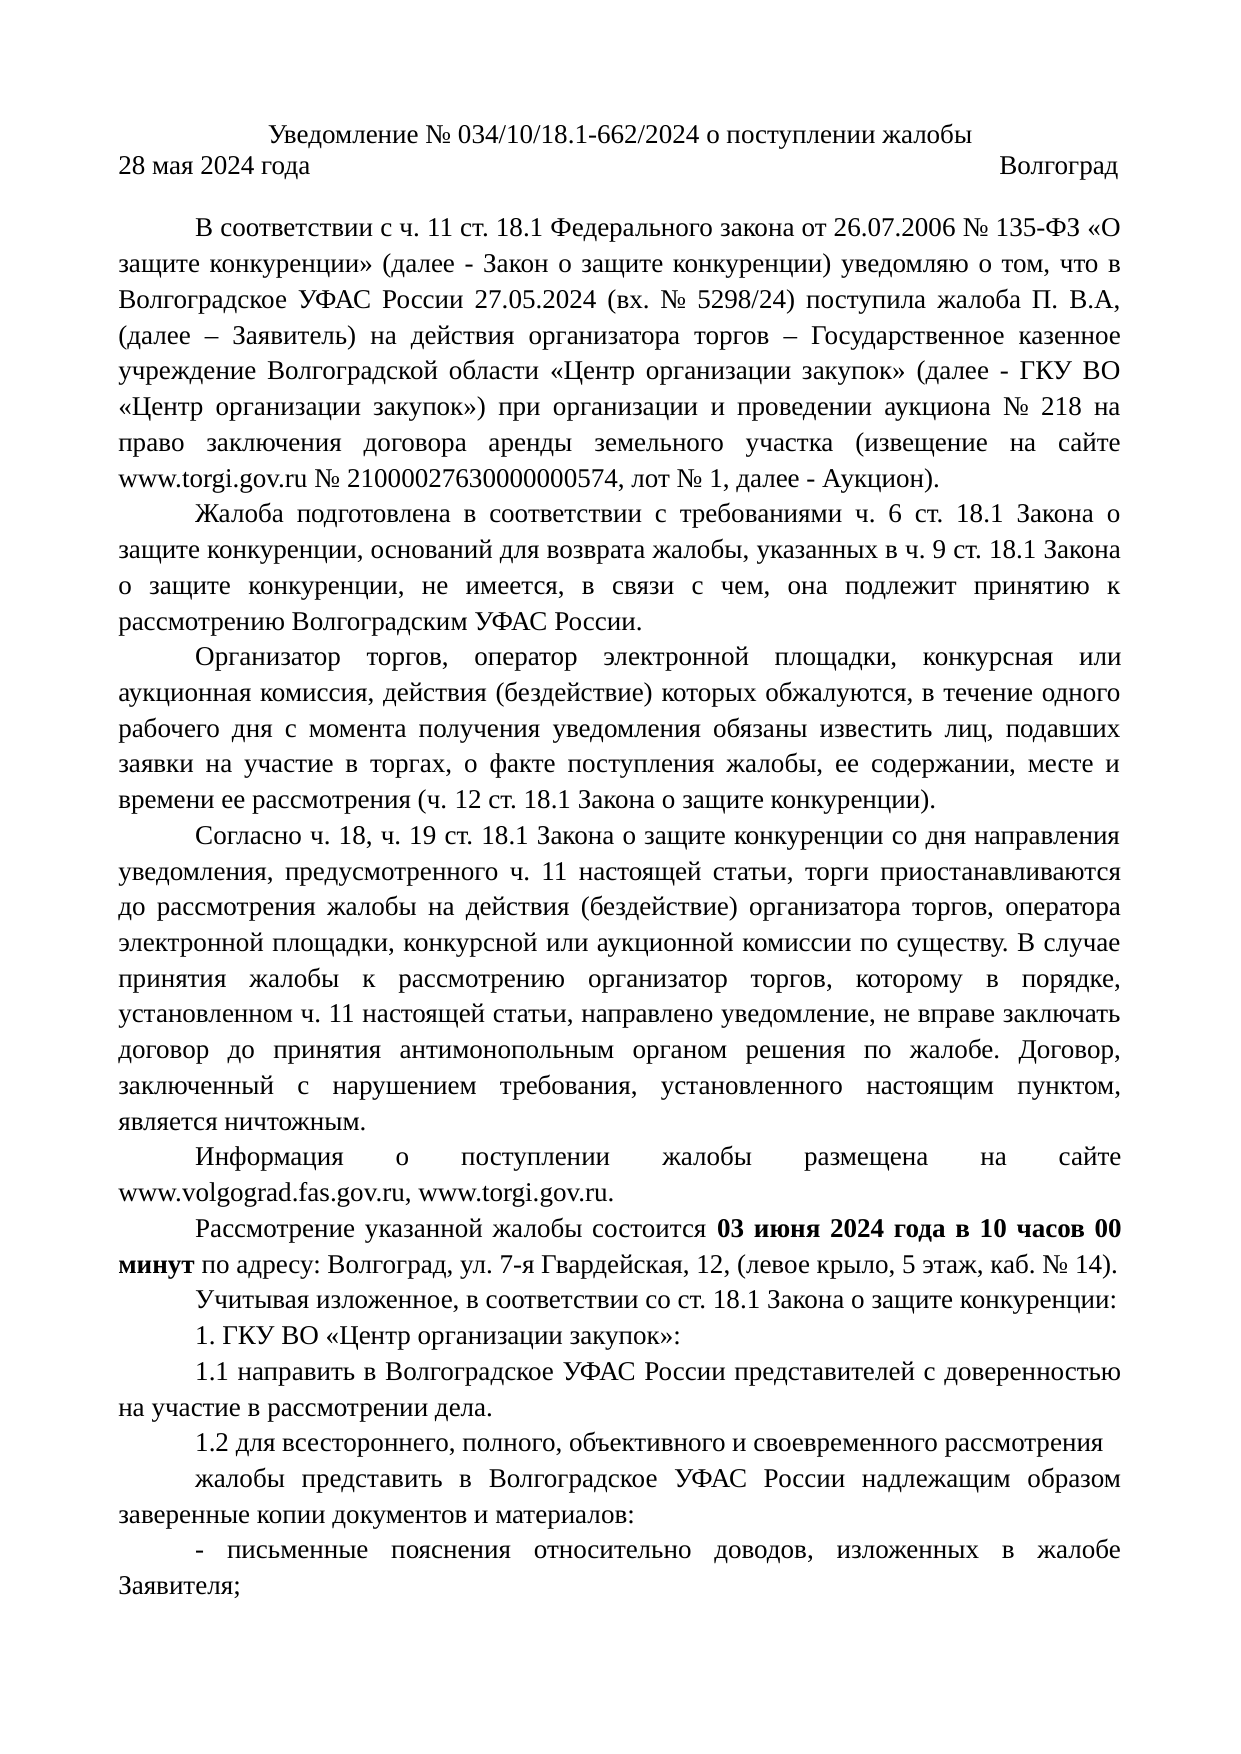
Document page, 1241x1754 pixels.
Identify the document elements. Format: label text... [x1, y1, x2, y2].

text Организатор торгов, оператор электронной площадки, конкурсная или аукционная комиссия, действия (бездействие) которых обжалуются, в течение одного рабочего дня с момента получения уведомления обязаны известить лиц, подавших заявки на участие в торгах, о факте поступления жалобы, ее содержании, месте и времени ее рассмотрения (ч. 12 ст. 18.1 Закона о защите конкуренции). [118, 640, 1122, 814]
text Согласно ч. 18, ч. 19 ст. 18.1 Закона о защите конкуренции со дня направления уведомления, предусмотренного ч. 11 настоящей статьи, торги приостанавливаются до рассмотрения жалобы на действия (бездействие) организатора торгов, оператора электронной площадки, конкурсной или аукционной комиссии по существу. В случае принятия жалобы к рассмотрению организатор торгов, которому в порядке, установленном ч. 11 настоящей статьи, направлено уведомление, не вправе заключать договор до принятия антимонопольным органом решения по жалобе. Договор, заключенный с нарушением требования, установленного настоящим пунктом, является ничтожным. [118, 819, 1122, 1136]
text - письменные пояснения относительно доводов, изложенных в жалобе Заявителя; [118, 1533, 1122, 1600]
text Информация о поступлении жалобы размещена на сайте www.volgograd.fas.gov.ru, www.torgi.gov.ru. [118, 1141, 1122, 1207]
text 1.1 направить в Волгоградское УФАС России представителей с доверенностью на участие в рассмотрении дела. [118, 1355, 1122, 1422]
text Уведомление № 034/10/18.1-662/2024 о поступлении жалобы [118, 118, 1122, 149]
text Учитывая изложенное, в соответствии со ст. 18.1 Закона о защите конкуренции: [118, 1283, 1122, 1314]
text Рассмотрение указанной жалобы состоится 03 июня 2024 года в 10 часов 00 минут по адресу: Волгоград, ул. 7-я Гвардейская, 12, (левое крыло, 5 этаж, каб. № 14). [118, 1212, 1122, 1279]
text жалобы представить в Волгоградское УФАС России надлежащим образом заверенные копии документов и материалов: [118, 1462, 1122, 1529]
text 28 мая 2024 года Волгоград [118, 149, 1122, 180]
text 1.2 для всестороннего, полного, объективного и своевременного рассмотрения [118, 1426, 1122, 1457]
text Жалоба подготовлена в соответствии с требованиями ч. 6 ст. 18.1 Закона о защите конкуренции, оснований для возврата жалобы, указанных в ч. 9 ст. 18.1 Закона о защите конкуренции, не имеется, в связи с чем, она подлежит принятию к рассмотрению Волгоградским УФАС России. [118, 497, 1122, 636]
text В соответствии с ч. 11 ст. 18.1 Федерального закона от 26.07.2006 № 135-ФЗ «О защите конкуренции» (далее - Закон о защите конкуренции) уведомляю о том, что в Волгоградское УФАС России 27.05.2024 (вх. № 5298/24) поступила жалоба П. В.А, (далее – Заявитель) на действия организатора торгов – Государственное казенное учреждение Волгоградской области «Центр организации закупок» (далее - ГКУ ВО «Центр организации закупок») при организации и проведении аукциона № 218 на право заключения договора аренды земельного участка (извещение на сайте www.torgi.gov.ru № 21000027630000000574, лот № 1, далее - Аукцион). [118, 212, 1122, 493]
text 1. ГКУ ВО «Центр организации закупок»: [118, 1319, 1122, 1350]
